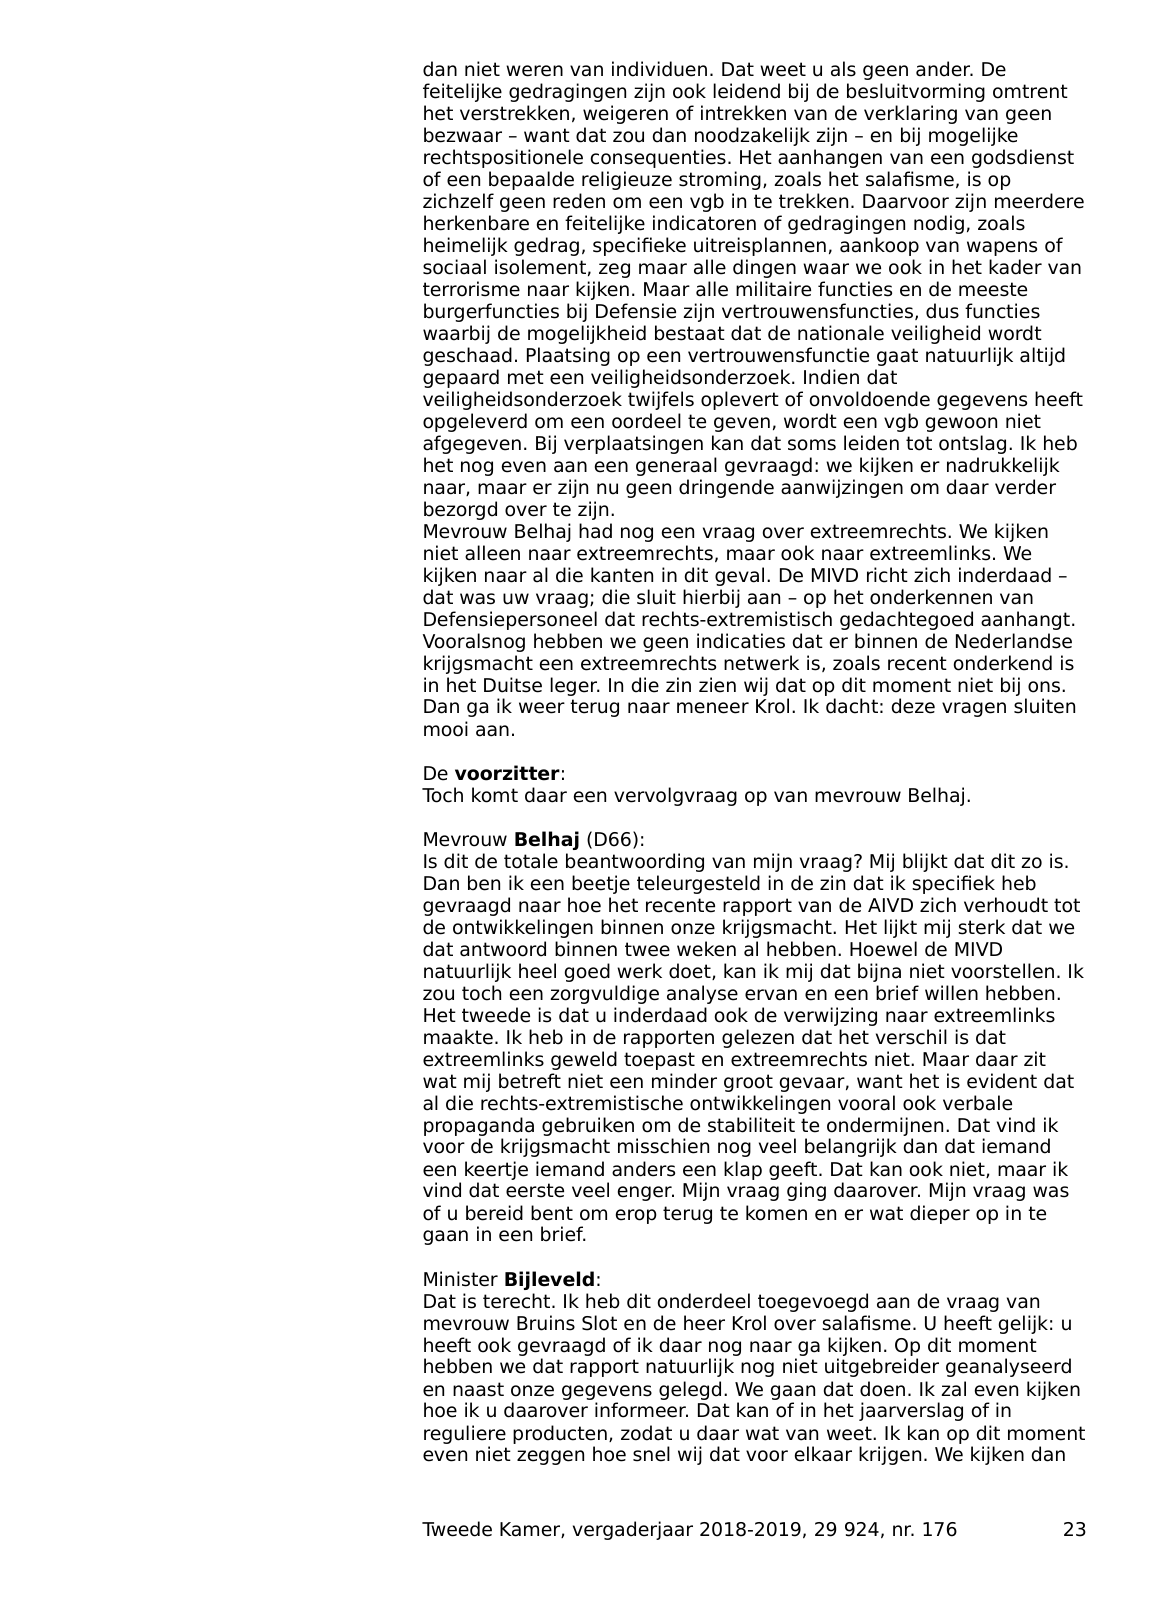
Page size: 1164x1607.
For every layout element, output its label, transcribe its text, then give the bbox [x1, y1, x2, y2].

text Dan ga ik weer terug naar meneer Krol. Ik dacht: deze vragen sluiten mooi aan. [422, 696, 1087, 740]
text Mevrouw Belhaj had nog een vraag over extreemrechts. We kijken niet alleen naar extreemrechts, maar ook naar extreemlinks. We kijken naar al die kanten in dit geval. De MIVD richt zich inderdaad – dat was uw vraag; die sluit hierbij aan – op het onderkennen van Defensiepersoneel dat rechts-extremistisch gedachtegoed aanhangt. Vooralsnog hebben we geen indicaties dat er binnen de Nederlandse krijgsmacht een extreemrechts netwerk is, zoals recent onderkend is in het Duitse leger. In die zin zien wij dat op dit moment niet bij ons. [422, 521, 1087, 696]
text Toch komt daar een vervolgvraag op van mevrouw Belhaj. [422, 784, 1087, 807]
text Minister Bijleveld: [422, 1268, 1087, 1291]
text De voorzitter: [422, 763, 1087, 784]
text Is dit de totale beantwoording van mijn vraag? Mij blijkt dat dit zo is. Dan ben ik een beetje teleurgesteld in de zin dat ik specifiek heb gevraagd naar hoe het recente rapport van de AIVD zich verhoudt tot de ontwikkelingen binnen onze krijgsmacht. Het lijkt mij sterk dat we dat antwoord binnen twee weken al hebben. Hoewel de MIVD natuurlijk heel goed werk doet, kan ik mij dat bijna niet voorstellen. Ik zou toch een zorgvuldige analyse ervan en een brief willen hebben. Het tweede is dat u inderdaad ook de verwijzing naar extreemlinks maakte. Ik heb in de rapporten gelezen dat het verschil is dat extreemlinks geweld toepast en extreemrechts niet. Maar daar zit wat mij betreft niet een minder groot gevaar, want het is evident dat al die rechts-extremistische ontwikkelingen vooral ook verbale propaganda gebruiken om de stabiliteit te ondermijnen. Dat vind ik voor de krijgsmacht misschien nog veel belangrijk dan dat iemand een keertje iemand anders een klap geeft. Dat kan ook niet, maar ik vind dat eerste veel enger. Mijn vraag ging daarover. Mijn vraag was of u bereid bent om erop terug te komen en er wat dieper op in te gaan in een brief. [422, 851, 1087, 1246]
text dan niet weren van individuen. Dat weet u als geen ander. De feitelijke gedragingen zijn ook leidend bij de besluitvorming omtrent het verstrekken, weigeren of intrekken van de verklaring van geen bezwaar – want dat zou dan noodzakelijk zijn – en bij mogelijke rechtspositionele consequenties. Het aanhangen van een godsdienst of een bepaalde religieuze stroming, zoals het salafisme, is op zichzelf geen reden om een vgb in te trekken. Daarvoor zijn meerdere herkenbare en feitelijke indicatoren of gedragingen nodig, zoals heimelijk gedrag, specifieke uitreisplannen, aankoop van wapens of sociaal isolement, zeg maar alle dingen waar we ook in het kader van terrorisme naar kijken. Maar alle militaire functies en de meeste burgerfuncties bij Defensie zijn vertrouwensfuncties, dus functies waarbij de mogelijkheid bestaat dat de nationale veiligheid wordt geschaad. Plaatsing op een vertrouwensfunctie gaat natuurlijk altijd gepaard met een veiligheidsonderzoek. Indien dat veiligheidsonderzoek twijfels oplevert of onvoldoende gegevens heeft opgeleverd om een oordeel te geven, wordt een vgb gewoon niet afgegeven. Bij verplaatsingen kan dat soms leiden tot ontslag. Ik heb het nog even aan een generaal gevraagd: we kijken er nadrukkelijk naar, maar er zijn nu geen dringende aanwijzingen om daar verder bezorgd over te zijn. [422, 59, 1087, 521]
text Dat is terecht. Ik heb dit onderdeel toegevoegd aan de vraag van mevrouw Bruins Slot en de heer Krol over salafisme. U heeft gelijk: u heeft ook gevraagd of ik daar nog naar ga kijken. Op dit moment hebben we dat rapport natuurlijk nog niet uitgebreider geanalyseerd en naast onze gegevens gelegd. We gaan dat doen. Ik zal even kijken hoe ik u daarover informeer. Dat kan of in het jaarverslag of in reguliere producten, zodat u daar wat van weet. Ik kan op dit moment even niet zeggen hoe snel wij dat voor elkaar krijgen. We kijken dan [422, 1291, 1087, 1466]
text Mevrouw Belhaj (D66): [422, 829, 1087, 851]
